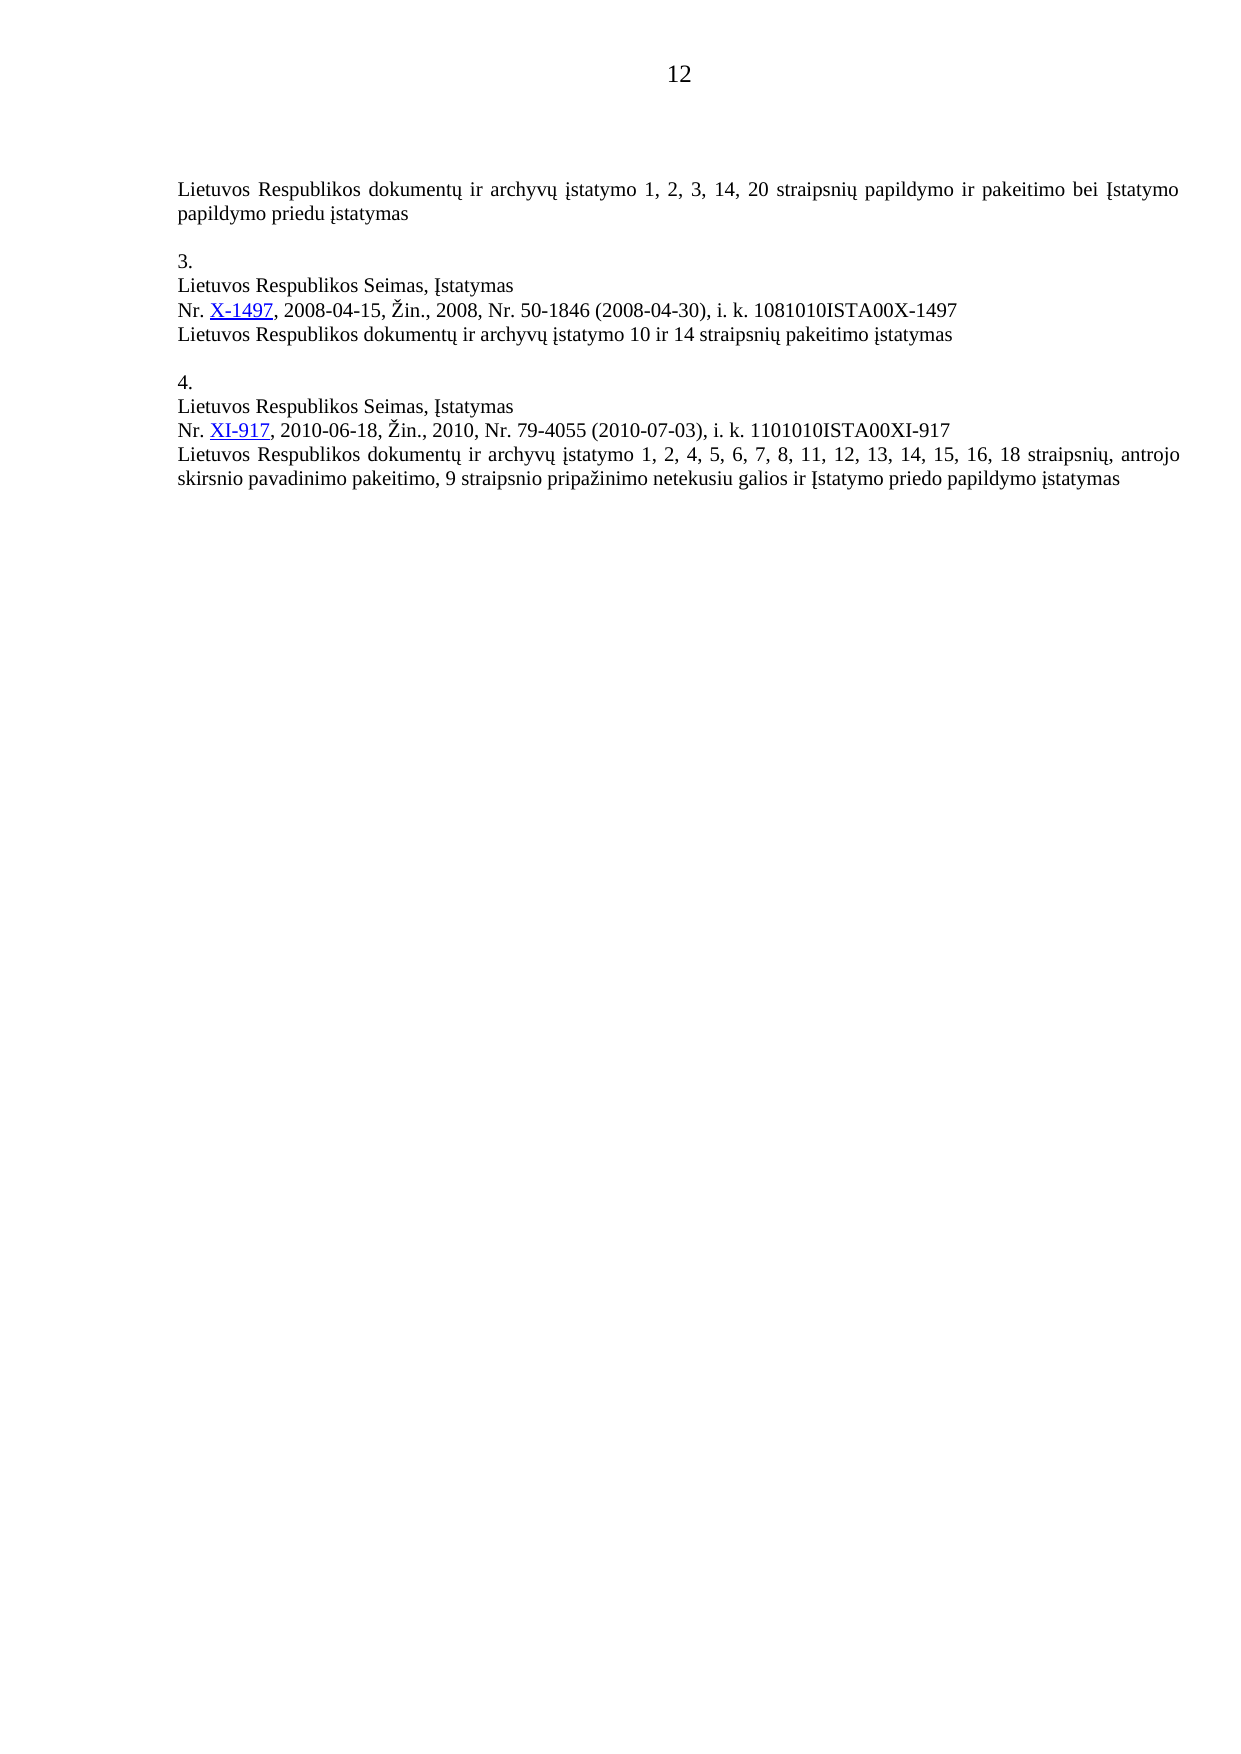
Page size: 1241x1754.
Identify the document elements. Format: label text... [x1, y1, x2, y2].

text Nr. X-1497, 2008-04-15, Žin., 2008, Nr. 50-1846 (2008-04-30), i. k. 1081010ISTA00X-1497 [177, 297, 1181, 322]
text Lietuvos Respublikos dokumentų ir archyvų įstatymo 10 ir 14 straipsnių pakeitimo įstatymas [177, 322, 1181, 346]
text Lietuvos Respublikos dokumentų ir archyvų įstatymo 1, 2, 3, 14, 20 straipsnių papildymo ir pakeitimo bei Įstatymo papildymo priedu įstatymas [177, 177, 1181, 225]
text Nr. XI-917, 2010-06-18, Žin., 2010, Nr. 79-4055 (2010-07-03), i. k. 1101010ISTA00XI-917 [177, 418, 1181, 442]
text 3. [177, 249, 1181, 273]
text Lietuvos Respublikos Seimas, Įstatymas [177, 273, 1181, 297]
text Lietuvos Respublikos dokumentų ir archyvų įstatymo 1, 2, 4, 5, 6, 7, 8, 11, 12, 13, 14, 15, 16, 18 straipsnių, antrojo skirsnio pavadinimo pakeitimo, 9 straipsnio pripažinimo netekusiu galios ir Įstatymo priedo papildymo įstatymas [177, 442, 1181, 490]
text Lietuvos Respublikos Seimas, Įstatymas [177, 394, 1181, 418]
text 4. [177, 370, 1181, 394]
